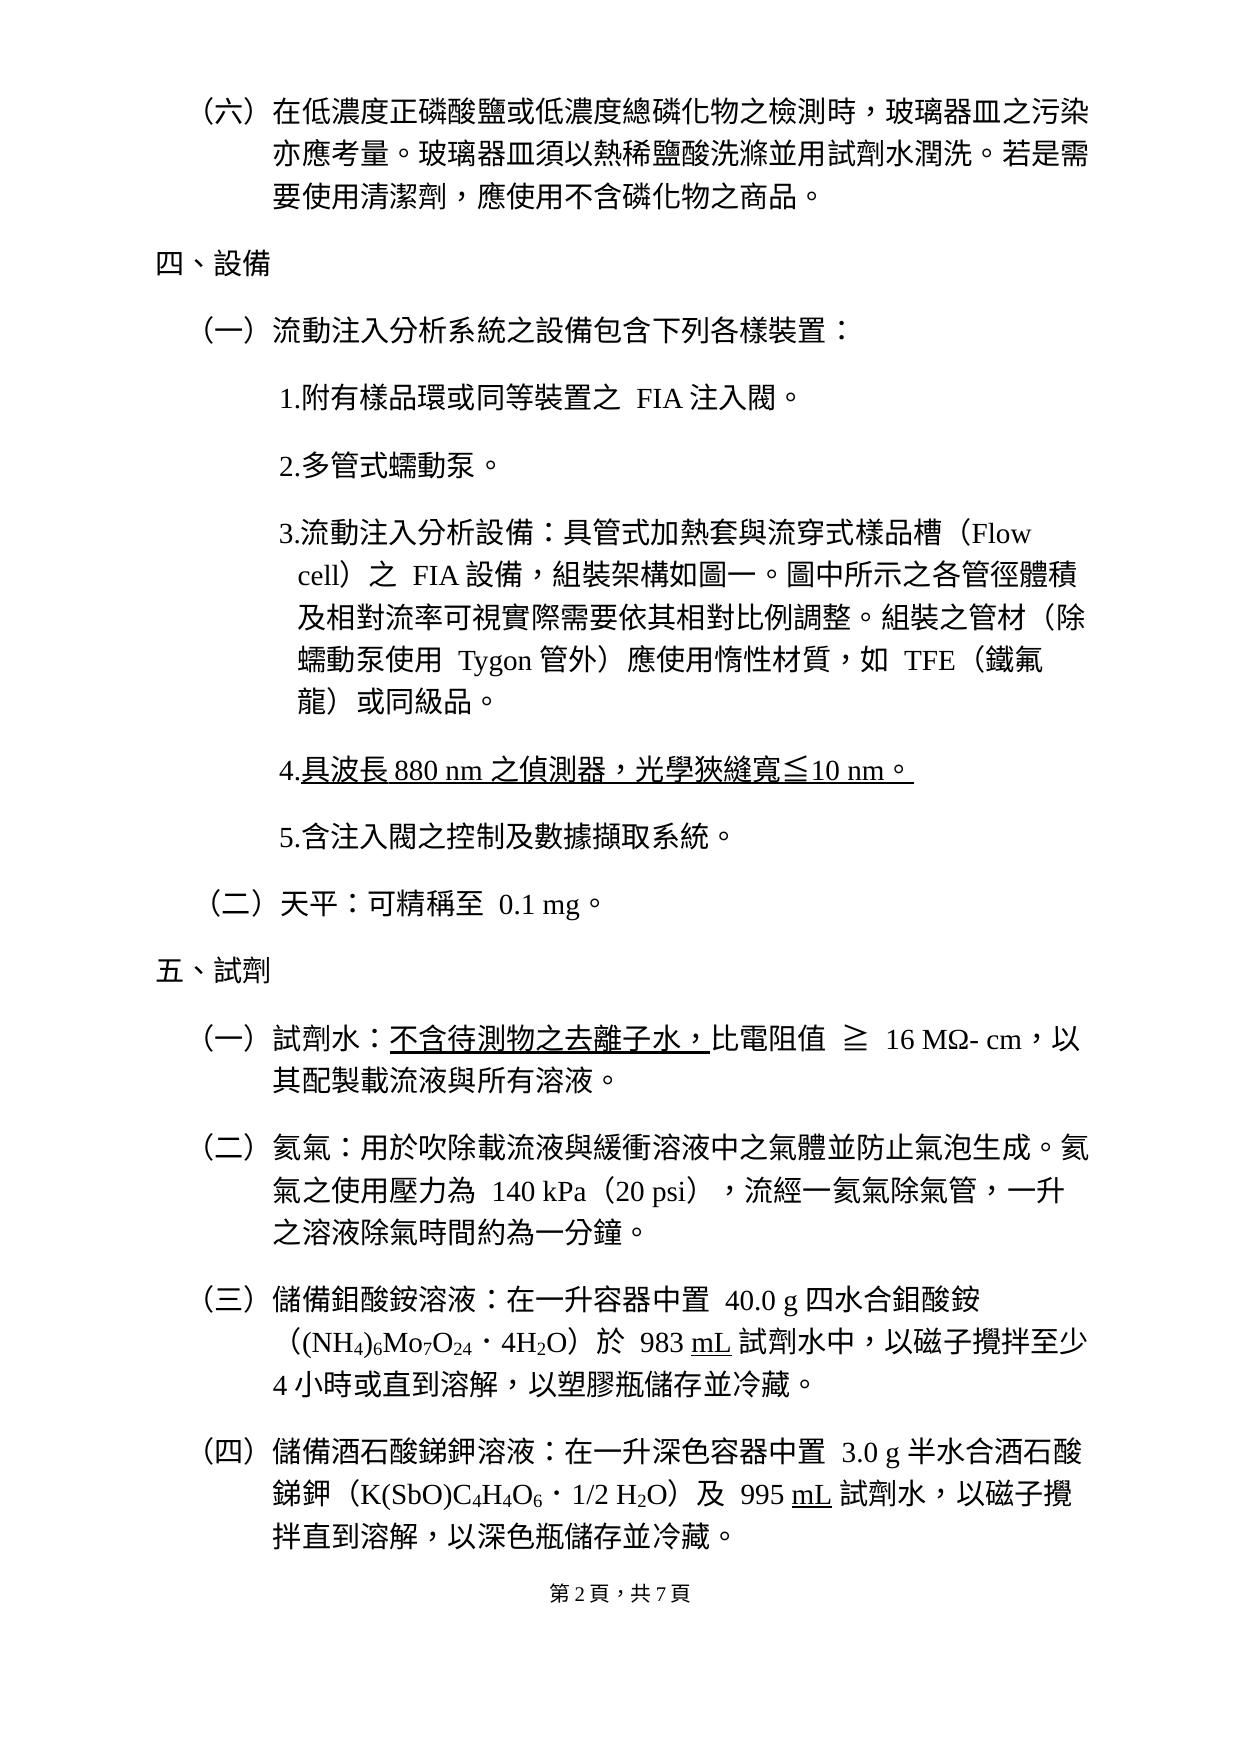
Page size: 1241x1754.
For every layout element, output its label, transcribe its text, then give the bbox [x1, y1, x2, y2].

text （一）試劑水：不含待測物之去離子水，比電阻值 ≧ 16 MΩ- cm，以其配製載流液與所有溶液。 [185, 1015, 1092, 1100]
text 4.具波長880 nm 之偵測器，光學狹縫寬≦10 nm。 [279, 746, 1092, 788]
text （六）在低濃度正磷酸鹽或低濃度總磷化物之檢測時，玻璃器皿之污染亦應考量。玻璃器皿須以熱稀鹽酸洗滌並用試劑水潤洗。若是需要使用清潔劑，應使用不含磷化物之商品。 [185, 89, 1092, 216]
text 1.附有樣品環或同等裝置之 FIA 注入閥。 [279, 375, 1092, 417]
text （二）氦氣：用於吹除載流液與緩衝溶液中之氣體並防止氣泡生成。氦氣之使用壓力為 140 kPa（20 psi），流經一氦氣除氣管，一升之溶液除氣時間約為一分鐘。 [185, 1125, 1092, 1252]
text （一）流動注入分析系統之設備包含下列各樣裝置： [185, 308, 1092, 350]
text （二）天平：可精稱至 0.1 mg。 [185, 881, 1092, 923]
text 四、設備 [148, 241, 1092, 283]
text 5.含注入閥之控制及數據擷取系統。 [148, 813, 1092, 856]
text 3.流動注入分析設備：具管式加熱套與流穿式樣品槽（Flow cell）之 FIA 設備，組裝架構如圖一。圖中所示之各管徑體積及相對流率可視實際需要依其相對比例調整。組裝之管材（除蠕動泵使用 Tygon 管外）應使用惰性材質，如 TFE（鐵氟龍）或同級品。 [279, 510, 1092, 721]
text （三）儲備鉬酸銨溶液：在一升容器中置 40.0 g 四水合鉬酸銨（(NH4)6Mo7O24．4H2O）於 983 mL 試劑水中，以磁子攪拌至少 4 小時或直到溶解，以塑膠瓶儲存並冷藏。 [185, 1277, 1092, 1404]
text 2.多管式蠕動泵。 [148, 442, 1092, 485]
text （四）儲備酒石酸銻鉀溶液：在一升深色容器中置 3.0 g 半水合酒石酸銻鉀（K(SbO)C4H4O6．1/2 H2O）及 995 mL 試劑水，以磁子攪拌直到溶解，以深色瓶儲存並冷藏。 [185, 1429, 1092, 1556]
text 五、試劑 [148, 948, 1092, 990]
